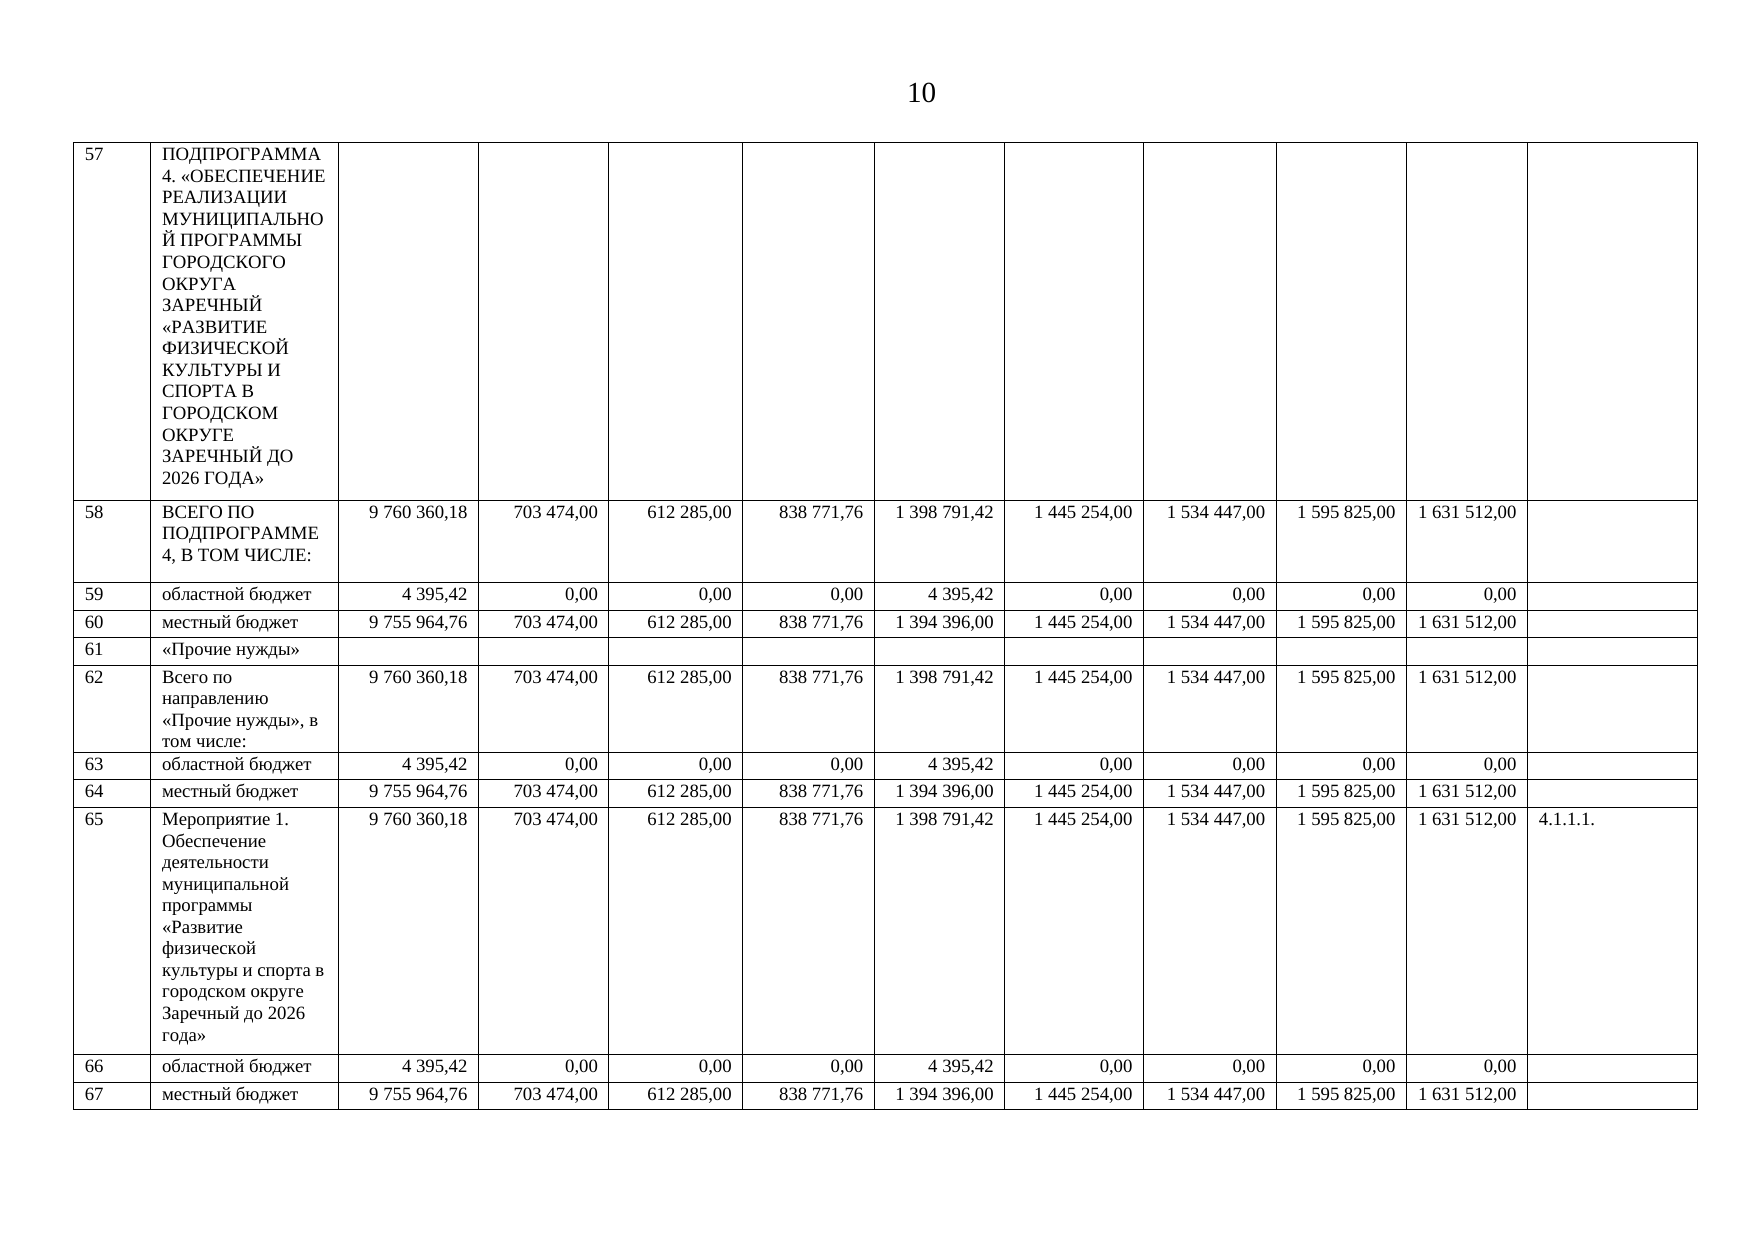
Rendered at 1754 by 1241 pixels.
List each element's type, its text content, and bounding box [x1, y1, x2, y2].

table_cell [1528, 753, 1697, 779]
table_cell 0,00 [609, 753, 742, 779]
table_cell 1 398 791,42 [875, 501, 1004, 582]
table_cell [1528, 611, 1697, 637]
table_cell [1005, 143, 1143, 499]
table_cell 703 474,00 [479, 808, 608, 1054]
table_cell ВСЕГО ПО ПОДПРОГРАММЕ 4, В ТОМ ЧИСЛЕ: [151, 501, 338, 582]
table_cell [479, 143, 608, 499]
table_cell 1 631 512,00 [1407, 611, 1527, 637]
table_cell 1 631 512,00 [1407, 666, 1527, 752]
table_cell 0,00 [1144, 1055, 1276, 1082]
table_cell 1 394 396,00 [875, 611, 1004, 637]
table_cell 1 398 791,42 [875, 666, 1004, 752]
table_cell 59 [74, 583, 150, 609]
table_cell 4.1.1.1. [1528, 808, 1697, 1054]
table_cell 0,00 [1005, 753, 1143, 779]
table_cell 612 285,00 [609, 666, 742, 752]
table_cell 0,00 [1277, 753, 1406, 779]
table_cell [1528, 666, 1697, 752]
table_cell 61 [74, 638, 150, 664]
table_cell областной бюджет [151, 1055, 338, 1082]
table_cell 4 395,42 [339, 1055, 478, 1082]
table_cell [1407, 638, 1527, 664]
table_cell [1277, 143, 1406, 499]
table_cell 838 771,76 [743, 808, 874, 1054]
table_cell 57 [74, 143, 150, 499]
table_cell 9 755 964,76 [339, 1083, 478, 1109]
table_cell местный бюджет [151, 780, 338, 807]
table_cell 0,00 [1277, 583, 1406, 609]
table_cell 9 760 360,18 [339, 666, 478, 752]
table_cell 0,00 [1407, 583, 1527, 609]
table_cell 1 534 447,00 [1144, 1083, 1276, 1109]
table_cell 0,00 [1407, 753, 1527, 779]
table_cell областной бюджет [151, 753, 338, 779]
table_cell 0,00 [609, 1055, 742, 1082]
table_cell [743, 638, 874, 664]
table_cell 1 534 447,00 [1144, 808, 1276, 1054]
table_cell 838 771,76 [743, 1083, 874, 1109]
table_cell 4 395,42 [339, 583, 478, 609]
table_cell 0,00 [609, 583, 742, 609]
table_cell 9 760 360,18 [339, 501, 478, 582]
table_cell 0,00 [479, 1055, 608, 1082]
table_cell 63 [74, 753, 150, 779]
table_cell ПОДПРОГРАММА 4. «ОБЕСПЕЧЕНИЕ РЕАЛИЗАЦИИ МУНИЦИПАЛЬНОЙ ПРОГРАММЫ ГОРОДСКОГО ОКРУГА ЗАРЕЧНЫЙ «РАЗВИТИЕ ФИЗИЧЕСКОЙ КУЛЬТУРЫ И СПОРТА В ГОРОДСКОМ ОКРУГЕ ЗАРЕЧНЫЙ ДО 2026 ГОДА» [151, 143, 338, 499]
table_cell 0,00 [1144, 753, 1276, 779]
table_cell Мероприятие 1. Обеспечение деятельности муниципальной программы «Развитие физической культуры и спорта в городском округе Заречный до 2026 года» [151, 808, 338, 1054]
table_cell 4 395,42 [875, 1055, 1004, 1082]
table_cell «Прочие нужды» [151, 638, 338, 664]
table_cell местный бюджет [151, 611, 338, 637]
table_cell областной бюджет [151, 583, 338, 609]
table_cell 65 [74, 808, 150, 1054]
table_cell [1528, 1083, 1697, 1109]
table_cell [1407, 143, 1527, 499]
table_cell 1 394 396,00 [875, 780, 1004, 807]
table_cell 1 445 254,00 [1005, 666, 1143, 752]
table_cell 612 285,00 [609, 780, 742, 807]
table_cell 4 395,42 [875, 583, 1004, 609]
table_cell 0,00 [1407, 1055, 1527, 1082]
table_cell 838 771,76 [743, 666, 874, 752]
table_cell 1 595 825,00 [1277, 780, 1406, 807]
table_cell 1 398 791,42 [875, 808, 1004, 1054]
table_cell 0,00 [479, 753, 608, 779]
table_cell [743, 143, 874, 499]
table_cell 612 285,00 [609, 611, 742, 637]
table_cell 9 755 964,76 [339, 780, 478, 807]
table_cell 703 474,00 [479, 1083, 608, 1109]
table_cell 1 394 396,00 [875, 1083, 1004, 1109]
table_cell [1528, 583, 1697, 609]
table_cell [1528, 780, 1697, 807]
table_cell 1 595 825,00 [1277, 501, 1406, 582]
table_cell 0,00 [1144, 583, 1276, 609]
table_cell 703 474,00 [479, 501, 608, 582]
table_cell 1 534 447,00 [1144, 780, 1276, 807]
table_cell 703 474,00 [479, 611, 608, 637]
table_cell 1 534 447,00 [1144, 666, 1276, 752]
table_cell 4 395,42 [875, 753, 1004, 779]
table_cell 64 [74, 780, 150, 807]
table_cell 1 595 825,00 [1277, 808, 1406, 1054]
table_cell 0,00 [1005, 583, 1143, 609]
table_cell 0,00 [743, 583, 874, 609]
table_cell [1144, 143, 1276, 499]
table_cell 1 631 512,00 [1407, 780, 1527, 807]
table_cell [1528, 143, 1697, 499]
table_cell 1 445 254,00 [1005, 501, 1143, 582]
table_cell [1144, 638, 1276, 664]
table_cell [875, 638, 1004, 664]
table_cell [609, 638, 742, 664]
table_cell 58 [74, 501, 150, 582]
table_cell 838 771,76 [743, 501, 874, 582]
table_cell 67 [74, 1083, 150, 1109]
table_cell [479, 638, 608, 664]
table_cell 0,00 [1277, 1055, 1406, 1082]
table_cell 1 445 254,00 [1005, 808, 1143, 1054]
table_cell Всего по направлению «Прочие нужды», в том числе: [151, 666, 338, 752]
table_cell 0,00 [743, 1055, 874, 1082]
table_cell 1 445 254,00 [1005, 780, 1143, 807]
table_cell 0,00 [1005, 1055, 1143, 1082]
table_cell 838 771,76 [743, 780, 874, 807]
table_cell [1528, 1055, 1697, 1082]
table_cell 612 285,00 [609, 808, 742, 1054]
table_cell 9 760 360,18 [339, 808, 478, 1054]
table_cell [339, 638, 478, 664]
table_cell 703 474,00 [479, 780, 608, 807]
table_cell 1 595 825,00 [1277, 666, 1406, 752]
table_cell 838 771,76 [743, 611, 874, 637]
table_cell 66 [74, 1055, 150, 1082]
table_cell 612 285,00 [609, 501, 742, 582]
table_cell 1 631 512,00 [1407, 1083, 1527, 1109]
table_cell [609, 143, 742, 499]
table_cell [875, 143, 1004, 499]
table_cell 1 445 254,00 [1005, 611, 1143, 637]
table_cell [1277, 638, 1406, 664]
table_cell 1 595 825,00 [1277, 1083, 1406, 1109]
table_cell 1 534 447,00 [1144, 501, 1276, 582]
table_cell 1 595 825,00 [1277, 611, 1406, 637]
table_cell 0,00 [743, 753, 874, 779]
table_cell 62 [74, 666, 150, 752]
table_cell 703 474,00 [479, 666, 608, 752]
table_cell 1 534 447,00 [1144, 611, 1276, 637]
table_cell 4 395,42 [339, 753, 478, 779]
table_cell местный бюджет [151, 1083, 338, 1109]
table_cell 0,00 [479, 583, 608, 609]
table_cell 1 445 254,00 [1005, 1083, 1143, 1109]
table_cell 1 631 512,00 [1407, 501, 1527, 582]
table_cell 60 [74, 611, 150, 637]
table_cell [339, 143, 478, 499]
table_cell [1528, 501, 1697, 582]
table_cell [1005, 638, 1143, 664]
table_cell 612 285,00 [609, 1083, 742, 1109]
table_cell 9 755 964,76 [339, 611, 478, 637]
table_cell 1 631 512,00 [1407, 808, 1527, 1054]
table_cell [1528, 638, 1697, 664]
